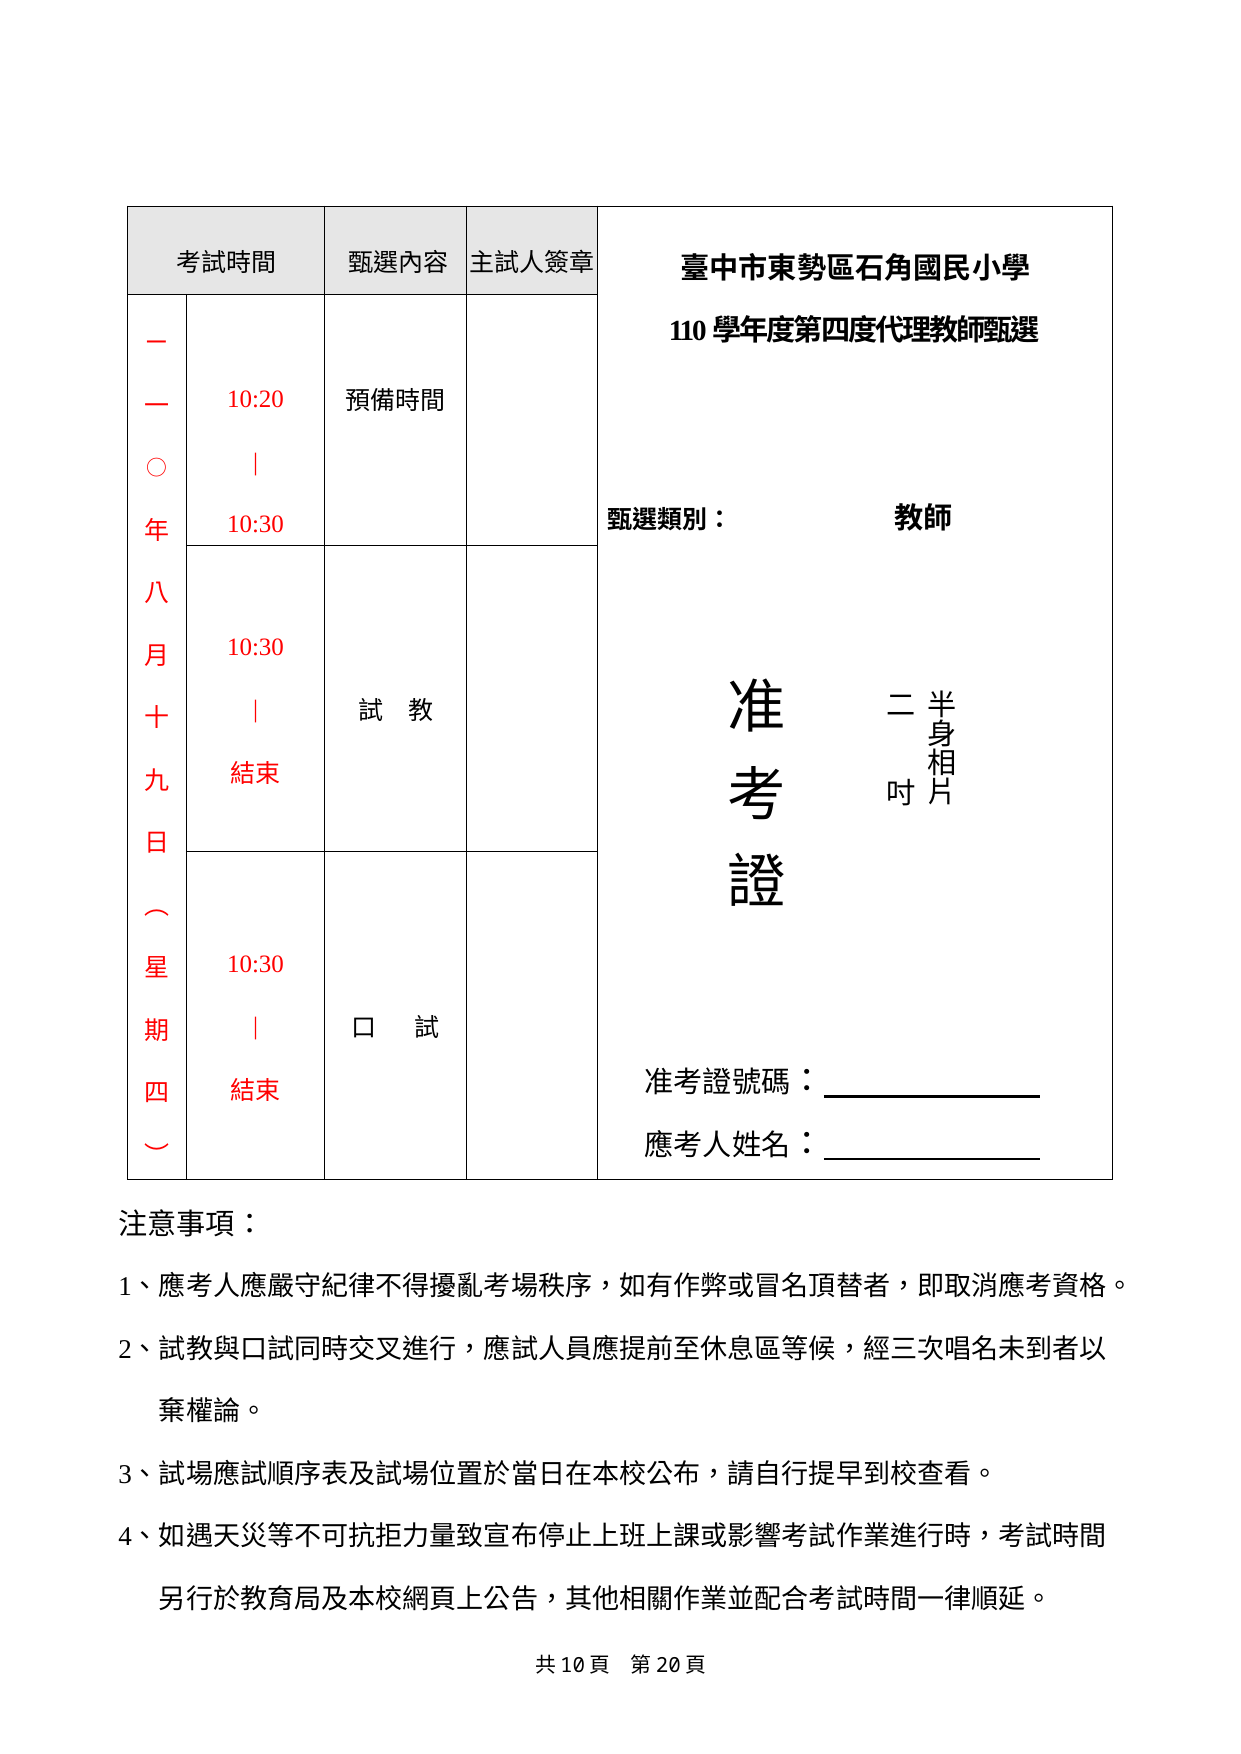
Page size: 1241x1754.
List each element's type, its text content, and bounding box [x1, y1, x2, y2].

table_cell 口 試 [325, 852, 466, 1179]
table_cell 10:30 | 結束 [187, 852, 324, 1179]
table_cell 10:20 | 10:30 [187, 295, 324, 545]
table_header 臺中市東勢區石角國民小學 110學年度第四度代理教師甄選 甄選類別： 教師 准考證號碼： 應考人姓名： [598, 207, 1112, 1179]
table_cell [467, 546, 597, 851]
text 4、如遇天災等不可抗拒力量致宣布停止上班上課或影響考試作業進行時，考試時間 另行於教育局及本校網頁上公告，其他相關作業並配合考試時間一律順延。 [118, 1492, 1122, 1617]
table_header 考試時間 [128, 207, 324, 294]
table_cell 試 教 [325, 546, 466, 851]
text 注意事項： [118, 1180, 1122, 1242]
table_cell 預備時間 [325, 295, 466, 545]
text 1、應考人應嚴守紀律不得擾亂考場秩序，如有作弊或冒名頂替者，即取消應考資格。 [118, 1242, 1122, 1305]
table_cell [467, 852, 597, 1179]
table_header 甄選內容 [325, 207, 466, 294]
table_cell ㄧ一○年八月十九日︵星期四︶ [128, 295, 186, 1179]
text 3、試場應試順序表及試場位置於當日在本校公布，請自行提早到校查看。 [118, 1430, 1122, 1492]
table_cell 10:30 | 結束 [187, 546, 324, 851]
text 2、試教與口試同時交叉進行，應試人員應提前至休息區等候，經三次唱名未到者以棄權論。 [118, 1305, 1122, 1430]
table_header 主試人簽章 [467, 207, 597, 294]
table_cell [467, 295, 597, 545]
